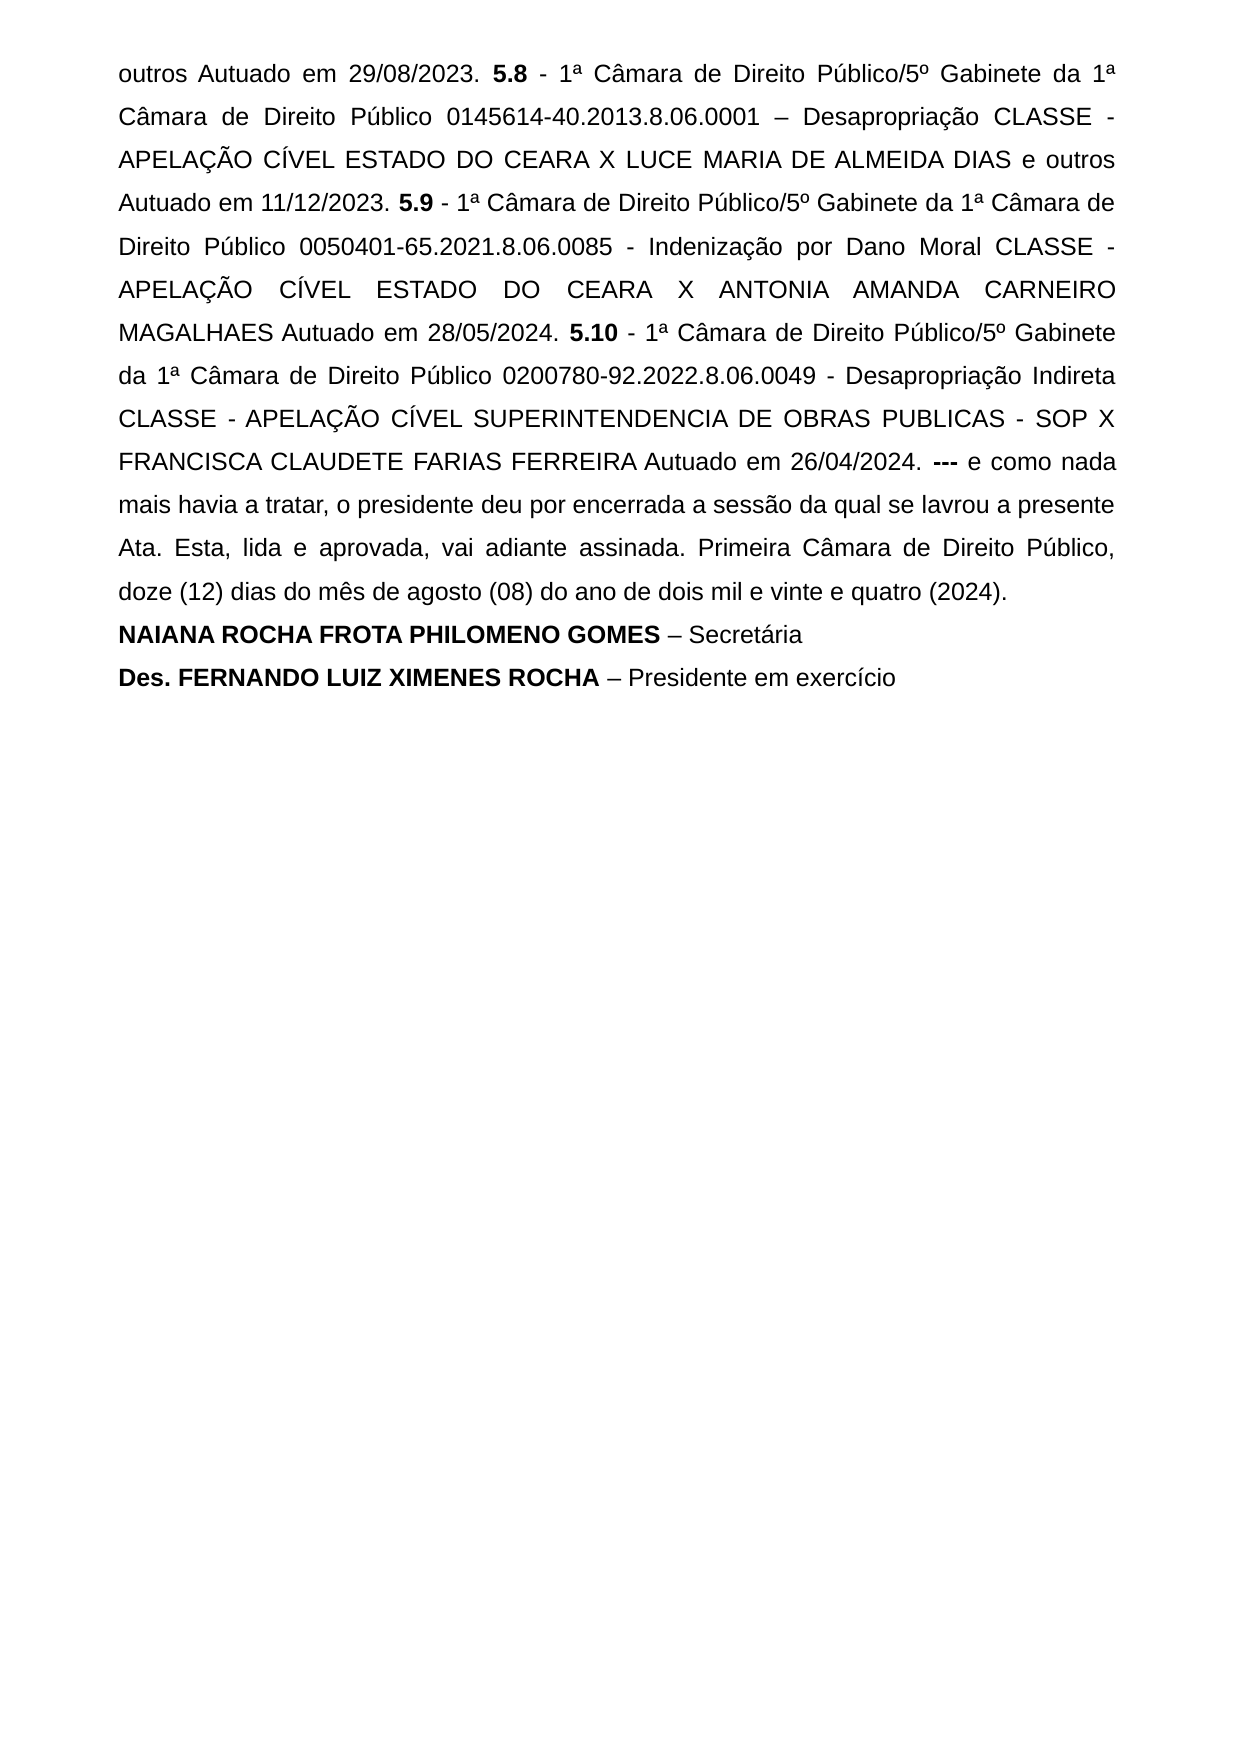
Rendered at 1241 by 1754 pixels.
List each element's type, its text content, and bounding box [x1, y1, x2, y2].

text NAIANA ROCHA FROTA PHILOMENO GOMES – Secretária [118, 620, 1117, 648]
text outros Autuado em 29/08/2023. 5.8 - 1ª Câmara de Direito Público/5º Gabinete da 1ª Câmara de Direito Público 0145614-40.2013.8.06.0001 – Desapropriação CLASSE - APELAÇÃO CÍVEL ESTADO DO CEARA X LUCE MARIA DE ALMEIDA DIAS e outros Autuado em 11/12/2023. 5.9 - 1ª Câmara de Direito Público/5º Gabinete da 1ª Câmara de Direito Público 0050401-65.2021.8.06.0085 - Indenização por Dano Moral CLASSE - APELAÇÃO CÍVEL ESTADO DO CEARA X ANTONIA AMANDA CARNEIRO MAGALHAES Autuado em 28/05/2024. 5.10 - 1ª Câmara de Direito Público/5º Gabinete da 1ª Câmara de Direito Público 0200780-92.2022.8.06.0049 - Desapropriação Indireta CLASSE - APELAÇÃO CÍVEL SUPERINTENDENCIA DE OBRAS PUBLICAS - SOP X FRANCISCA CLAUDETE FARIAS FERREIRA Autuado em 26/04/2024. --- e como nada mais havia a tratar, o presidente deu por encerrada a sessão da qual se lavrou a presente Ata. Esta, lida e aprovada, vai adiante assinada. Primeira Câmara de Direito Público, doze (12) dias do mês de agosto (08) do ano de dois mil e vinte e quatro (2024). [118, 59, 1117, 605]
text Des. FERNANDO LUIZ XIMENES ROCHA – Presidente em exercício [118, 663, 1117, 692]
